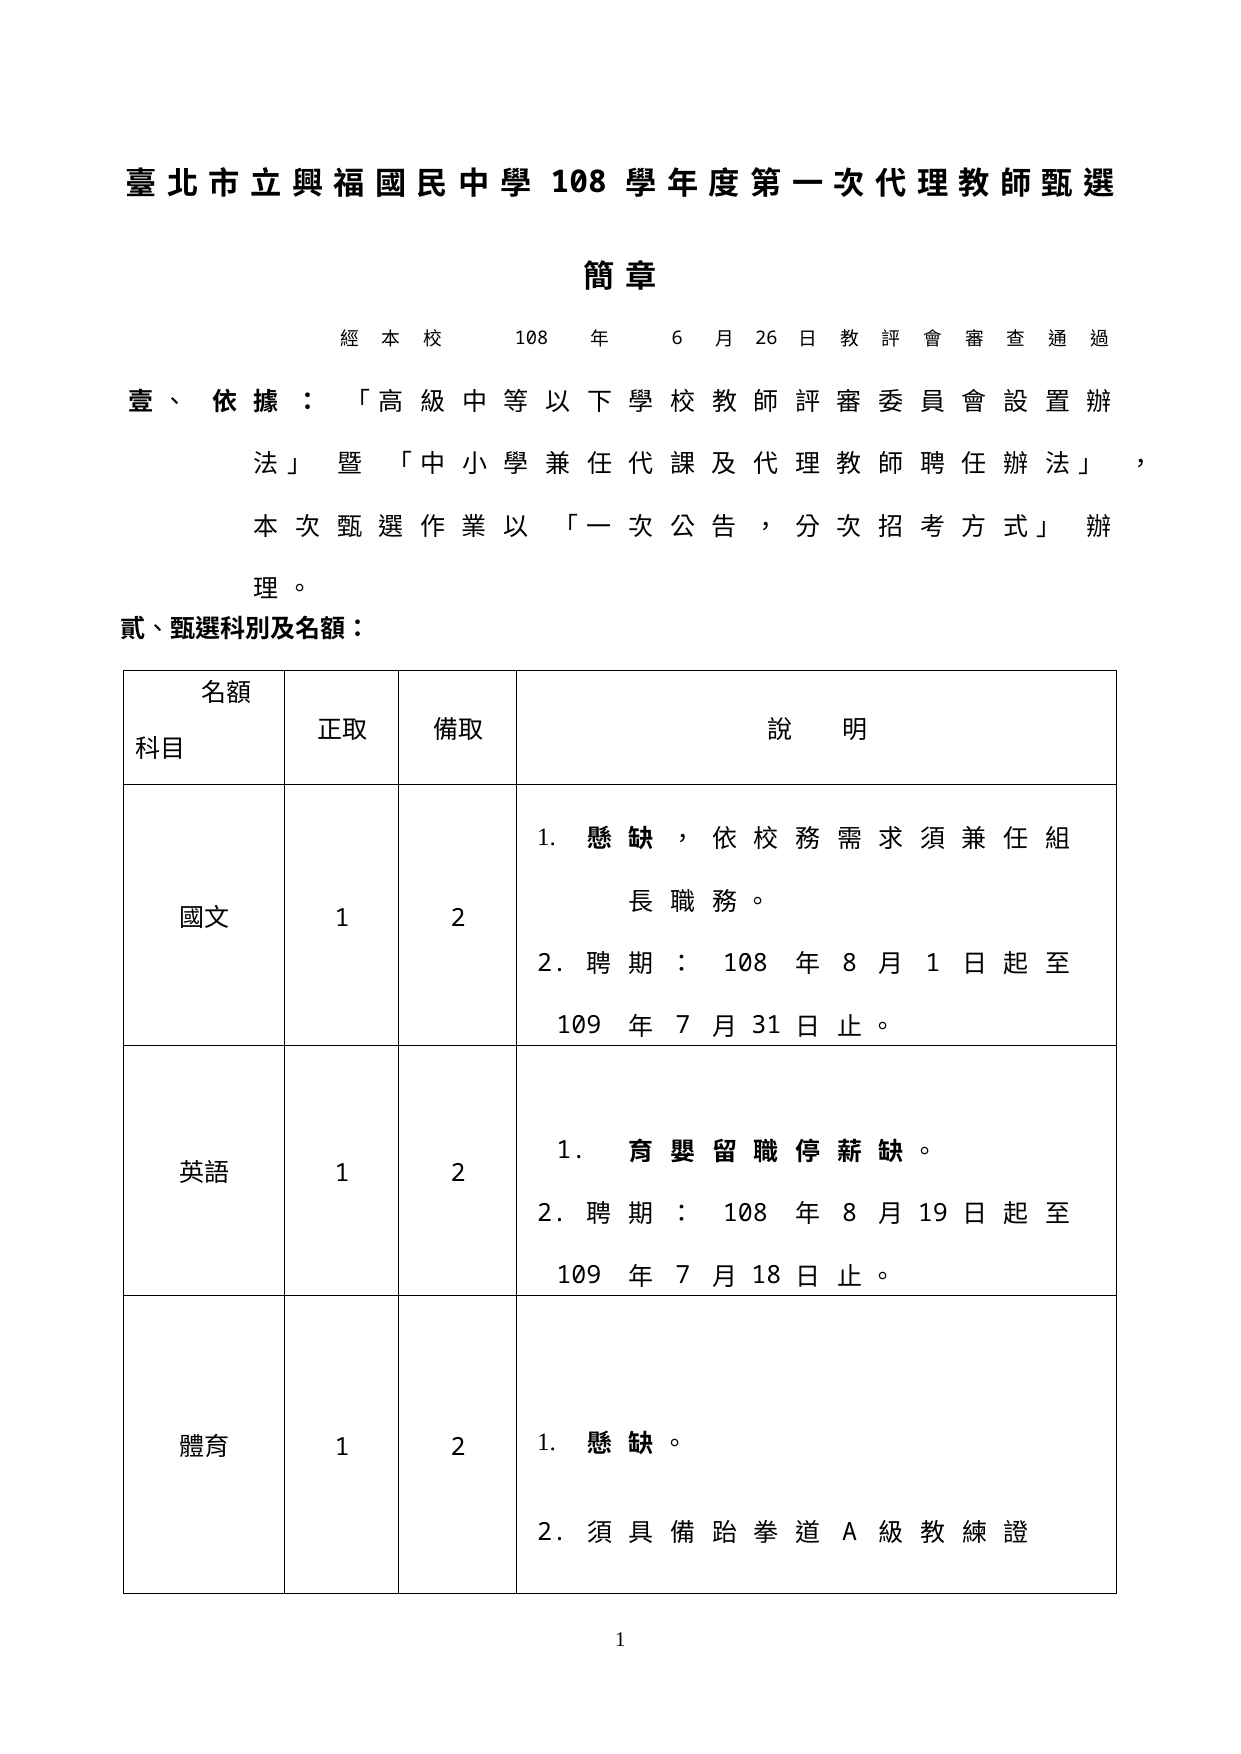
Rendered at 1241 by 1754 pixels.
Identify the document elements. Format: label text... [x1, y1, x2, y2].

table_header 名額 科目 [124, 671, 284, 784]
table_cell 1 [285, 1296, 398, 1593]
table_cell 國文 [124, 785, 284, 1045]
table_cell 2 [399, 1046, 516, 1295]
text 經本校 108 年 6 月26日教評會審查通過 [120, 295, 1120, 358]
table_cell 懸缺。 須具備跆拳道A級教練證書。 曾指導學生參加全國中等學校運動會跆拳道項目獲前三名成績(檢附成績影本證明)。 須擔任體育班跆拳道專項課程。 須擔任體育班導師或依校務需求擔任行政工作。 聘期：108年8月19日起至109年7月18日止。 [517, 1296, 1116, 1593]
table_cell 英語 [124, 1046, 284, 1295]
text 臺北市立興福國民中學108學年度第一次代理教師甄選簡章 [120, 108, 1120, 295]
table_cell 1 [285, 785, 398, 1045]
text 壹、依據：「高級中等以下學校教師評審委員會設置辦法」暨「中小學兼任代課及代理教師聘任辦法」，本次甄選作業以「一次公告，分次招考方式」辦理。 [120, 358, 1120, 608]
table_cell 2 [399, 1296, 516, 1593]
table_cell 體育 [124, 1296, 284, 1593]
table_cell 懸缺，依校務需求須兼任組長職務。 2. 聘期：108年8月1日起至109年7月31日止。 [517, 785, 1116, 1045]
table_header 備取 [399, 671, 516, 784]
table_cell 1 [285, 1046, 398, 1295]
table_cell 1. 育嬰留職停薪缺。 2. 聘期：108年8月19日起至109年7月18日止。 [517, 1046, 1116, 1295]
table_cell 2 [399, 785, 516, 1045]
table_header 正取 [285, 671, 398, 784]
table_header 說 明 [517, 671, 1116, 784]
text 貳、甄選科別及名額： [120, 608, 1120, 645]
